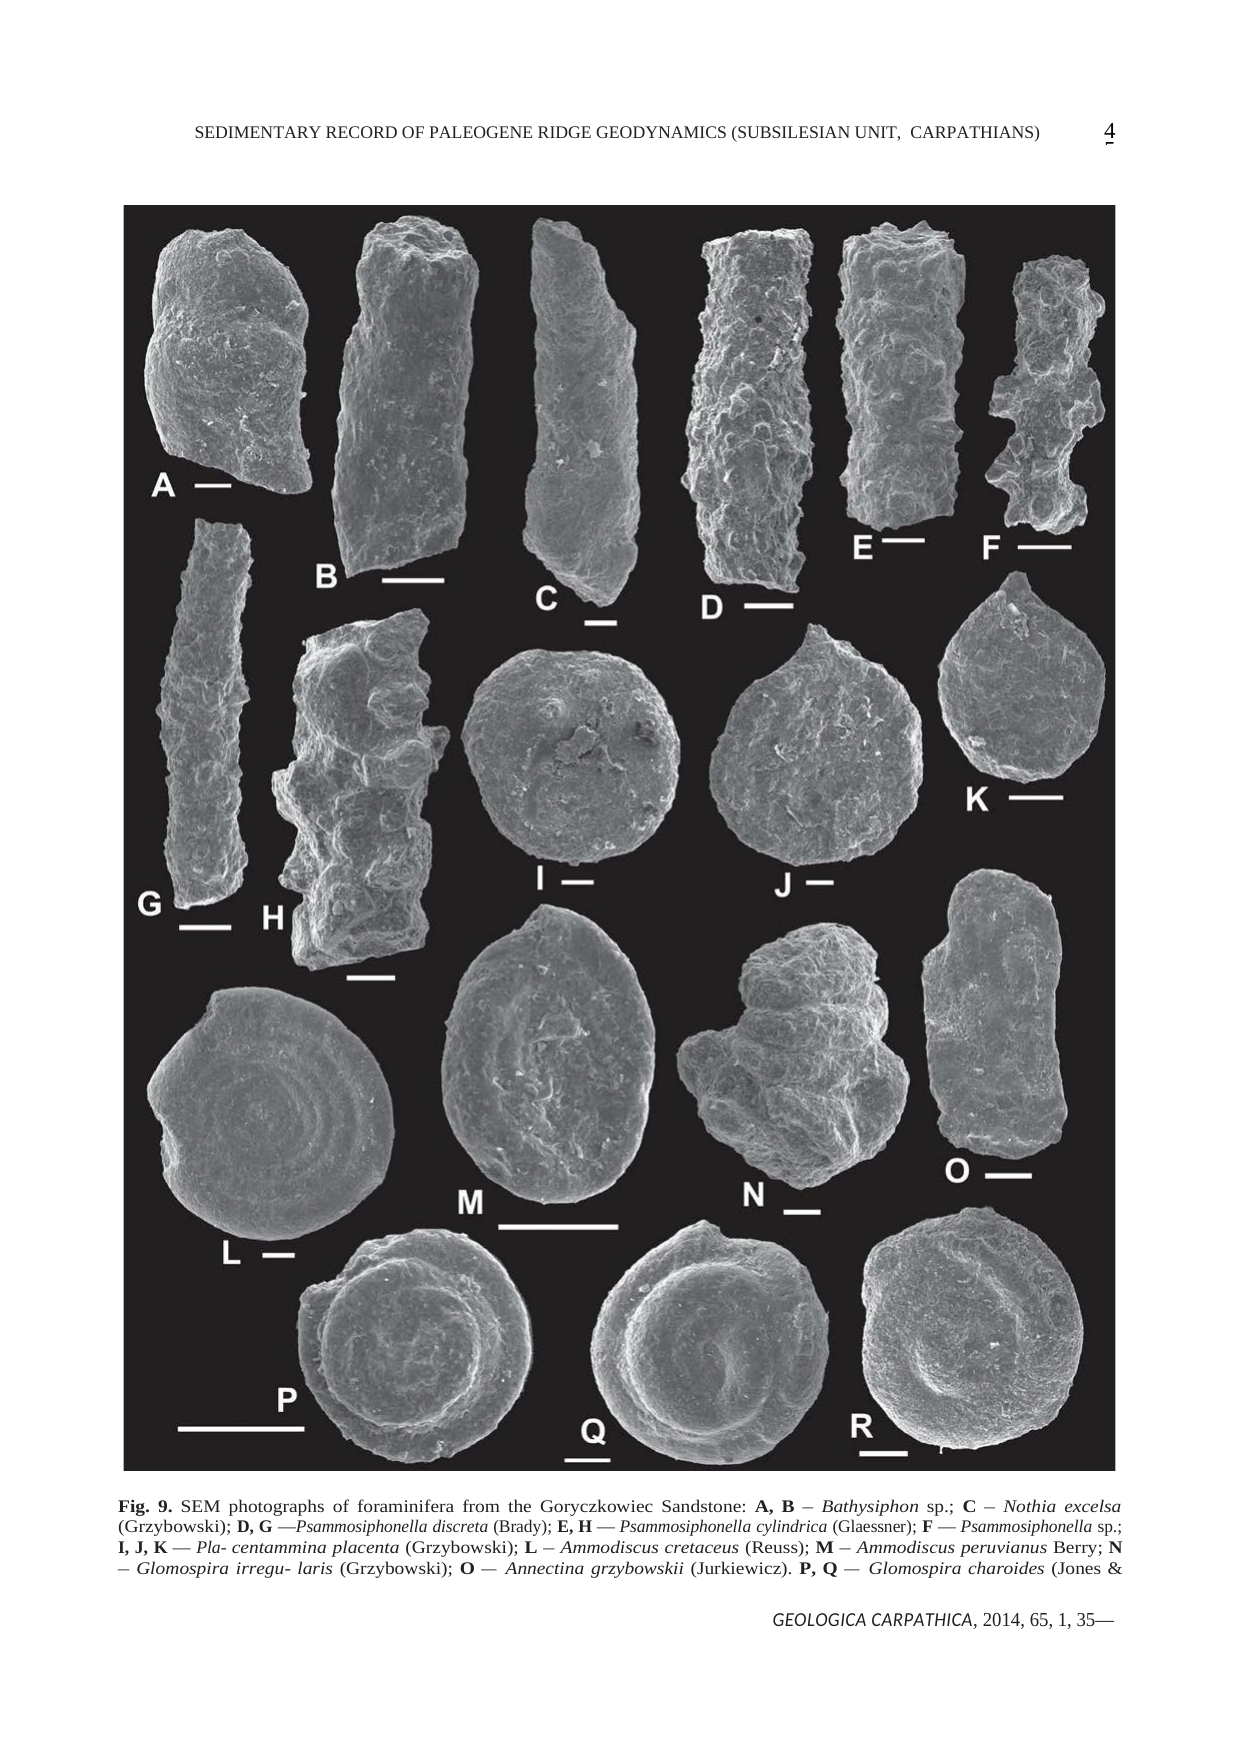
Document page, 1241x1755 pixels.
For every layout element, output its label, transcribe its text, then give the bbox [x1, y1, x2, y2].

text Fig. 9. SEM photographs of foraminifera from the Goryczkowiec Sandstone: A, B – Bathysiphon sp.; C – Nothia excelsa (Grzybowski); D, G –Psammosiphonella discreta (Brady); E, H – Psammosiphonella cylindrica (Glaessner); F – Psammosiphonella sp.; I, J, K – Pla- centammina placenta (Grzybowski); L – Ammodiscus cretaceus (Reuss); M – Ammodiscus peruvianus Berry; N – Glomospira irregu- laris (Grzybowski); O – Annectina grzybowskii (Jurkiewicz). P, Q – Glomospira charoides (Jones & [118, 1495, 1123, 1578]
